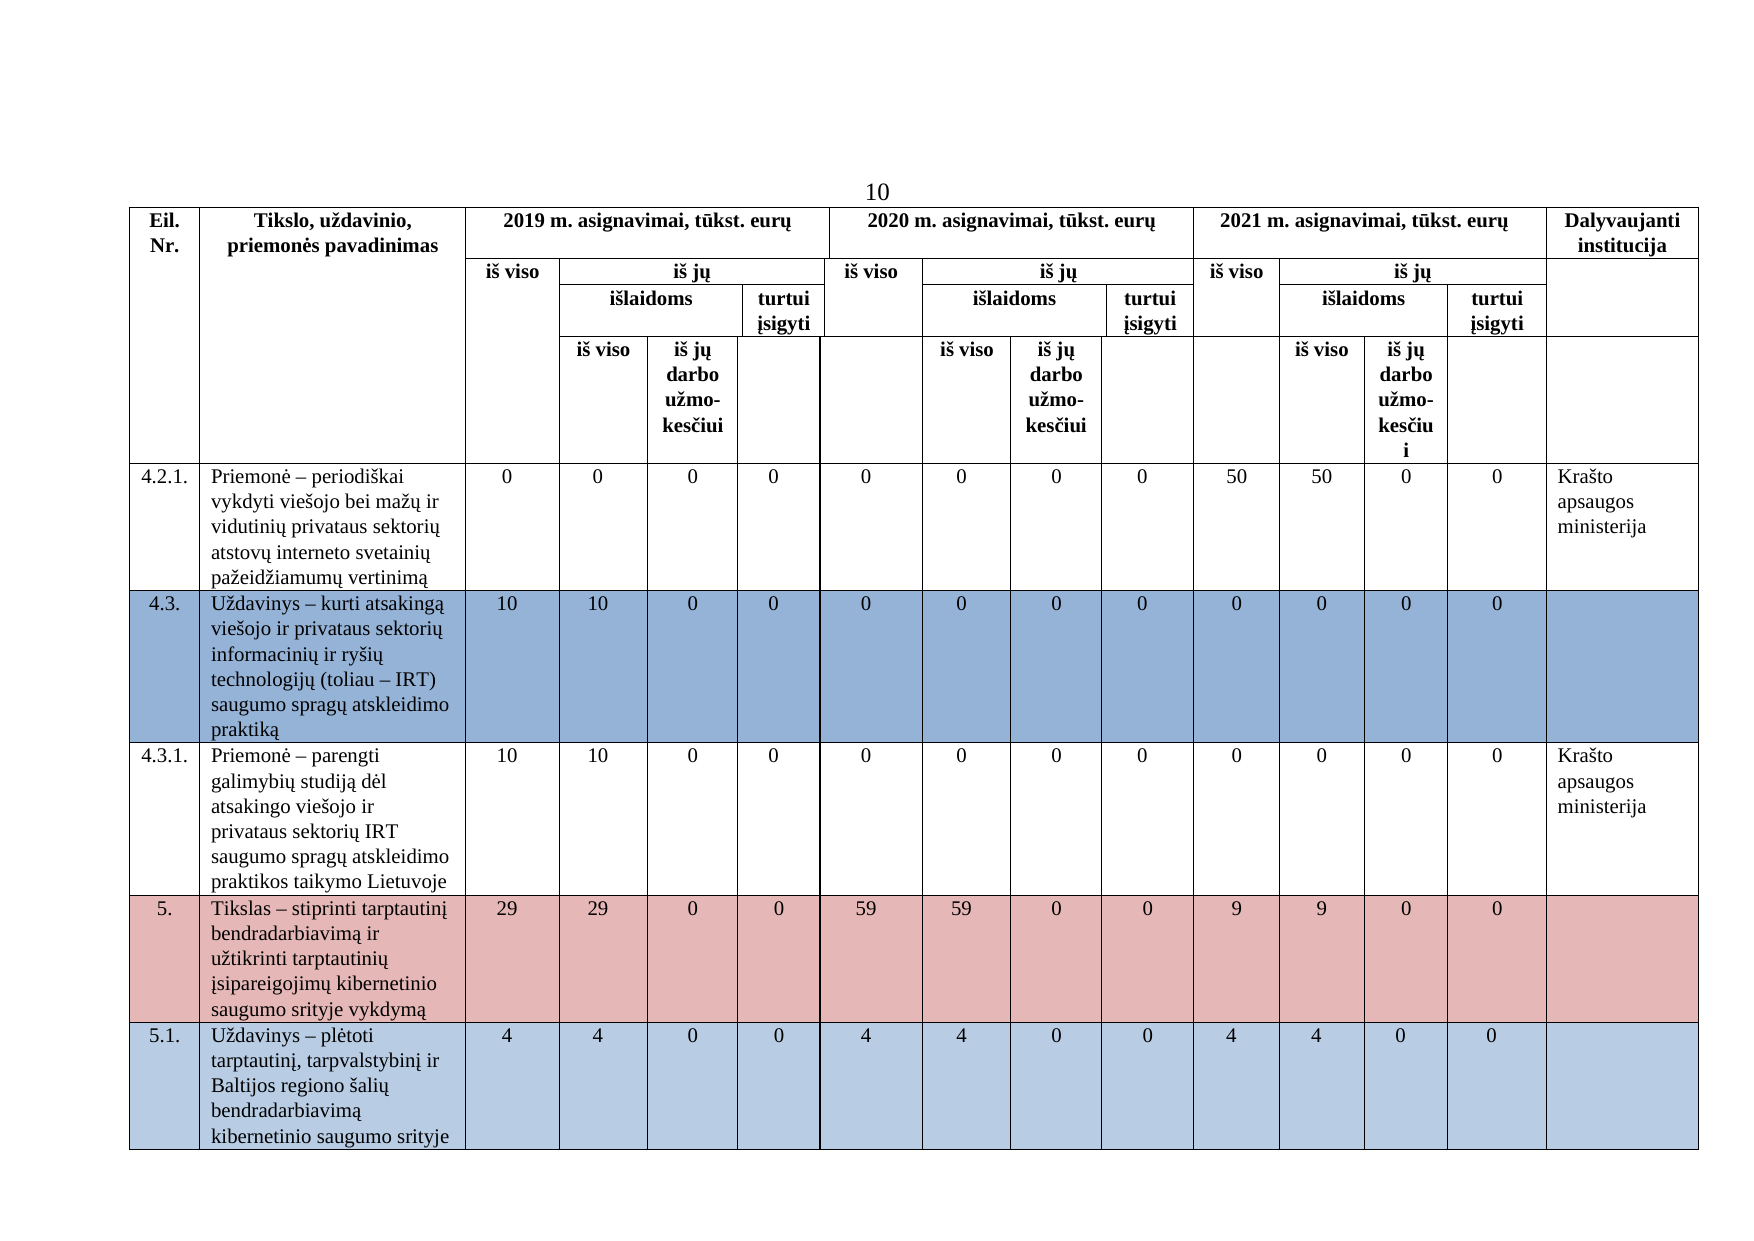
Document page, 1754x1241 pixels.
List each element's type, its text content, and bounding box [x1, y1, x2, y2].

table_cell 0 [1448, 743, 1546, 894]
table_cell 29 [466, 896, 559, 1022]
table_cell [1547, 337, 1698, 463]
table_cell 0 [1102, 743, 1193, 894]
table_cell [1547, 259, 1698, 336]
table_cell 0 [1365, 1023, 1447, 1149]
table_cell 0 [821, 743, 922, 894]
table_cell Krašto apsaugos ministerija [1547, 464, 1698, 590]
table_cell 0 [738, 1023, 819, 1149]
table_cell 10 [560, 743, 647, 894]
table_cell 4.2.1. [130, 464, 199, 590]
table_cell iš viso [1280, 337, 1364, 463]
table_cell [1547, 1023, 1698, 1149]
table_cell 59 [923, 896, 1010, 1022]
table_cell 4 [1280, 1023, 1364, 1149]
table_cell 0 [738, 591, 819, 742]
table_cell iš jų [560, 259, 824, 284]
table_cell iš viso [1194, 259, 1279, 336]
table_cell [1547, 896, 1698, 1022]
table_cell 0 [560, 464, 647, 590]
table_cell 50 [1194, 464, 1279, 590]
table_cell 0 [821, 464, 922, 590]
table_header 2021 m. asignavimai, tūkst. eurų [1194, 208, 1546, 258]
table_cell 0 [923, 591, 1010, 742]
table_cell 4 [923, 1023, 1010, 1149]
table_cell 0 [648, 591, 737, 742]
table_cell Priemonė – parengti galimybių studiją dėl atsakingo viešojo ir privataus sektorių IRT saugumo spragų atskleidimo praktikos taikymo Lietuvoje [200, 743, 465, 894]
table_cell 0 [1448, 464, 1546, 590]
table_cell [1547, 591, 1698, 742]
table_header Eil. Nr. [130, 208, 199, 463]
table_header Tikslo, uždavinio, priemonės pavadinimas [200, 208, 465, 463]
table_cell 0 [1365, 591, 1447, 742]
table_cell 0 [466, 464, 559, 590]
table_cell 0 [1102, 464, 1193, 590]
table_cell 0 [648, 896, 737, 1022]
table_cell Uždavinys – kurti atsakingą viešojo ir privataus sektorių informacinių ir ryšių technologijų (toliau – IRT) saugumo spragų atskleidimo praktiką [200, 591, 465, 742]
table_cell 0 [1365, 743, 1447, 894]
table_cell 0 [738, 896, 819, 1022]
table_cell 4 [821, 1023, 922, 1149]
table_cell 0 [1011, 591, 1101, 742]
table_cell Priemonė – periodiškai vykdyti viešojo bei mažų ir vidutinių privataus sektorių atstovų interneto svetainių pažeidžiamumų vertinimą [200, 464, 465, 590]
table_cell [1102, 337, 1193, 463]
table_cell [1194, 337, 1279, 463]
table_cell turtui įsigyti [1448, 285, 1546, 336]
table_cell 4.3.1. [130, 743, 199, 894]
table_cell 0 [648, 743, 737, 894]
table_cell turtui įsigyti [1107, 285, 1193, 336]
table_cell 0 [1011, 464, 1101, 590]
table_cell 5.1. [130, 1023, 199, 1149]
table_cell 4 [560, 1023, 647, 1149]
table_cell 0 [1280, 591, 1364, 742]
table_cell 0 [1280, 743, 1364, 894]
table_cell 10 [560, 591, 647, 742]
table_cell 0 [1448, 896, 1546, 1022]
table_cell 0 [738, 464, 819, 590]
table_cell 4 [1194, 1023, 1279, 1149]
table_cell iš jų [1280, 259, 1546, 284]
table_cell 10 [466, 743, 559, 894]
table_cell 4 [466, 1023, 559, 1149]
table_cell 0 [648, 464, 737, 590]
table_cell iš jų darbo užmo-kesčiui [1011, 337, 1101, 463]
table_cell iš viso [923, 337, 1010, 463]
table_cell 0 [821, 591, 922, 742]
table_cell Uždavinys – plėtoti tarptautinį, tarpvalstybinį ir Baltijos regiono šalių bendradarbiavimą kibernetinio saugumo srityje [200, 1023, 465, 1149]
table_header Dalyvaujanti institucija [1547, 208, 1698, 258]
table_cell iš jų [923, 259, 1193, 284]
table_header 2020 m. asignavimai, tūkst. eurų [830, 208, 1193, 258]
table_cell 29 [560, 896, 647, 1022]
table_cell [1448, 337, 1546, 463]
table_cell [821, 337, 922, 463]
table_header 2019 m. asignavimai, tūkst. eurų [466, 208, 829, 258]
table_cell 0 [1448, 1023, 1546, 1149]
table_cell 0 [1194, 591, 1279, 742]
table_cell 9 [1280, 896, 1364, 1022]
table_cell 0 [1448, 591, 1546, 742]
table_cell 0 [923, 464, 1010, 590]
table_cell iš jų darbo užmo-kesčiui [648, 337, 737, 463]
table_cell išlaidoms [560, 285, 742, 336]
table_cell iš jų darbo užmo-kesčiui [1365, 337, 1447, 463]
table_cell iš viso [560, 337, 647, 463]
table_cell 0 [1011, 743, 1101, 894]
table_cell turtui įsigyti [743, 285, 824, 336]
table_cell 0 [1194, 743, 1279, 894]
table_cell 50 [1280, 464, 1364, 590]
table_cell 0 [1102, 1023, 1193, 1149]
table_cell 0 [648, 1023, 737, 1149]
table_cell 0 [738, 743, 819, 894]
table_cell 0 [1102, 896, 1193, 1022]
table_cell 0 [1011, 1023, 1101, 1149]
table_cell 10 [466, 591, 559, 742]
table_cell 4.3. [130, 591, 199, 742]
table_cell Tikslas – stiprinti tarptautinį bendradarbiavimą ir užtikrinti tarptautinių įsipareigojimų kibernetinio saugumo srityje vykdymą [200, 896, 465, 1022]
table_cell [738, 337, 819, 463]
table_cell iš viso [466, 259, 559, 463]
table_cell 0 [1365, 896, 1447, 1022]
table_cell išlaidoms [1280, 285, 1447, 336]
table_cell 9 [1194, 896, 1279, 1022]
table_cell Krašto apsaugos ministerija [1547, 743, 1698, 894]
table_cell 0 [1102, 591, 1193, 742]
table_cell 59 [821, 896, 922, 1022]
table_cell 0 [1011, 896, 1101, 1022]
table_cell 5. [130, 896, 199, 1022]
table_cell 0 [923, 743, 1010, 894]
table_cell išlaidoms [923, 285, 1106, 336]
table_cell 0 [1365, 464, 1447, 590]
table_cell iš viso [825, 259, 922, 336]
